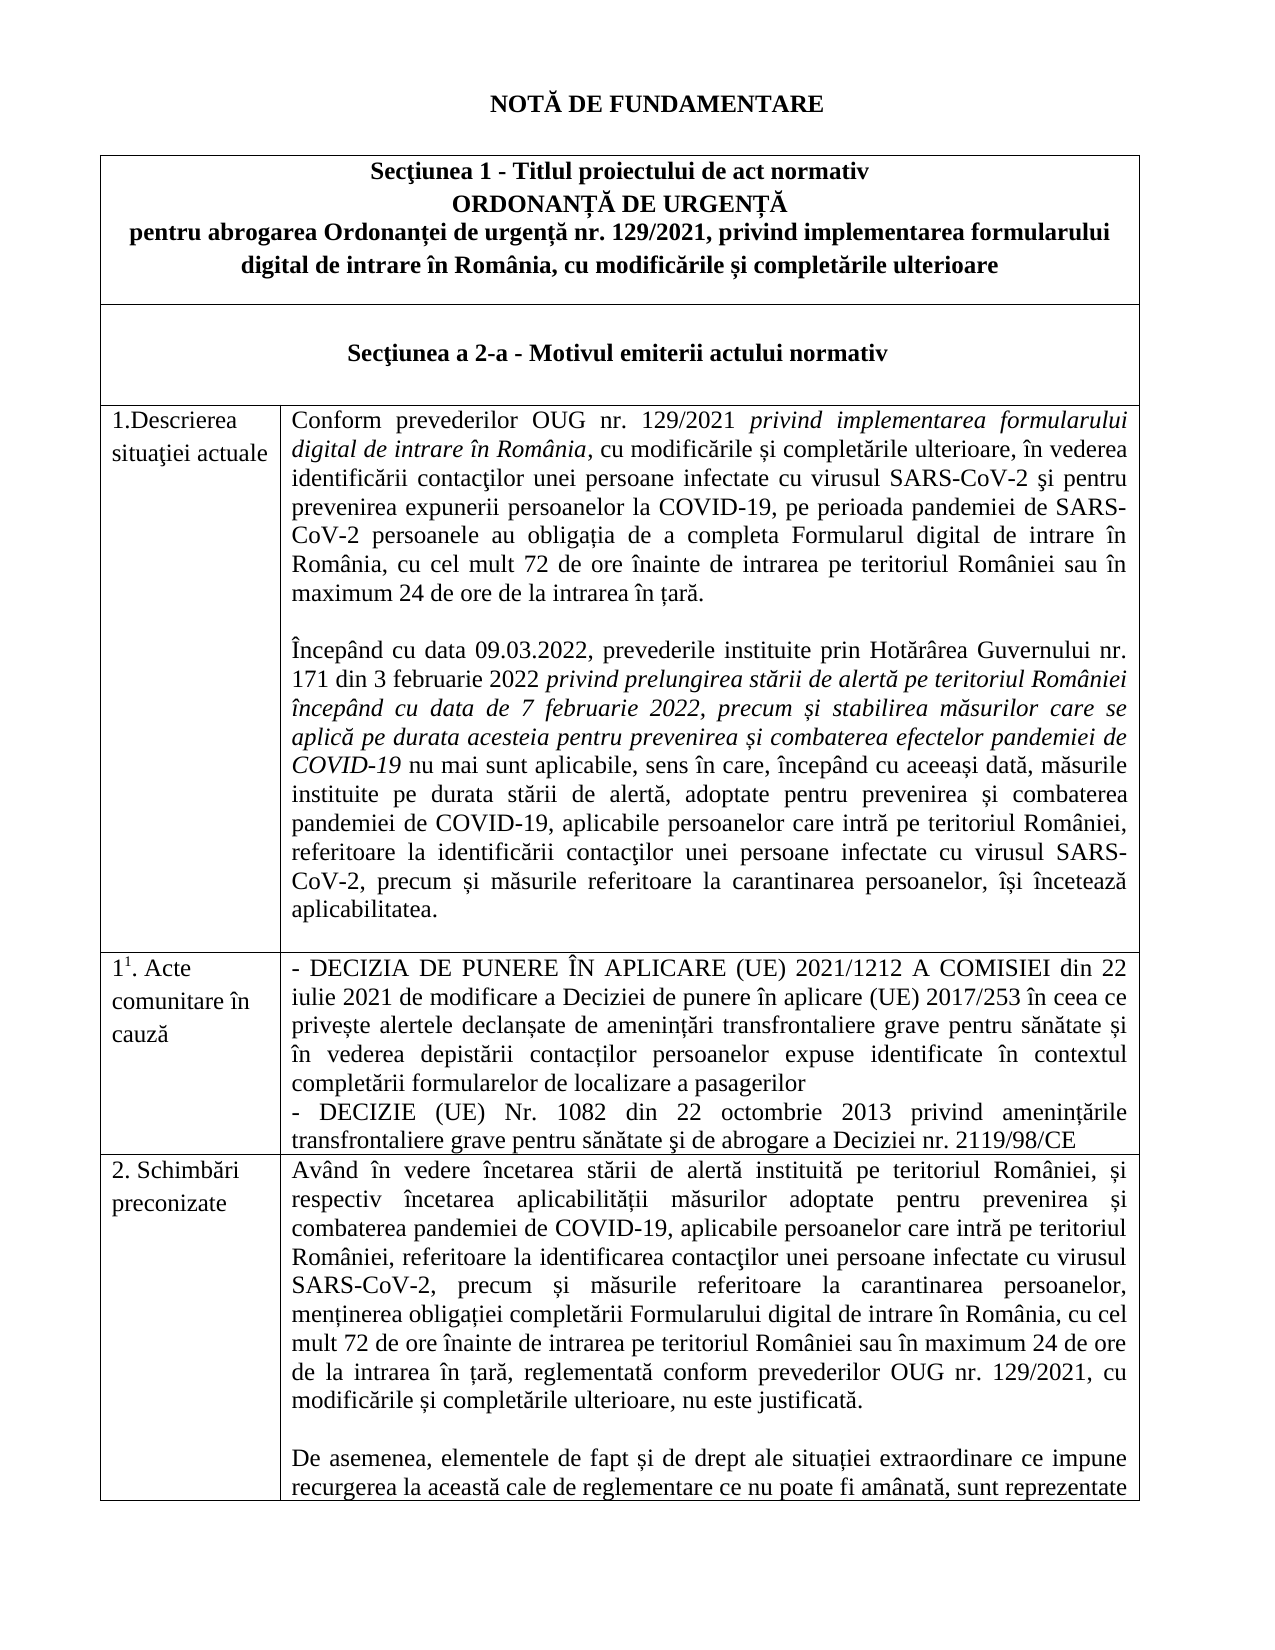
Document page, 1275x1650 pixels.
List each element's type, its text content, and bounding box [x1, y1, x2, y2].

table_cell 2. Schimbări preconizate [101, 1155, 280, 1500]
table_cell Conform prevederilor OUG nr. 129/2021 privind implementarea formularului digital de intrare în România, cu modificările și completările ulterioare, în vederea identificării contacţilor unei persoane infectate cu virusul SARS-CoV-2 şi pentru prevenirea expunerii persoanelor la COVID-19, pe perioada pandemiei de SARS-CoV-2 persoanele au obligația de a completa Formularul digital de intrare în România, cu cel mult 72 de ore înainte de intrarea pe teritoriul României sau în maximum 24 de ore de la intrarea în țară. Începând cu data 09.03.2022, prevederile instituite prin Hotărârea Guvernului nr. 171 din 3 februarie 2022 privind prelungirea stării de alertă pe teritoriul României începând cu data de 7 februarie 2022, precum și stabilirea măsurilor care se aplică pe durata acesteia pentru prevenirea și combaterea efectelor pandemiei de COVID-19 nu mai sunt aplicabile, sens în care, începând cu aceeași dată, măsurile instituite pe durata stării de alertă, adoptate pentru prevenirea și combaterea pandemiei de COVID-19, aplicabile persoanelor care intră pe teritoriul României, referitoare la identificării contacţilor unei persoane infectate cu virusul SARS-CoV-2, precum și măsurile referitoare la carantinarea persoanelor, își încetează aplicabilitatea. [281, 406, 1139, 952]
table_cell - DECIZIA DE PUNERE ÎN APLICARE (UE) 2021/1212 A COMISIEI din 22 iulie 2021 de modificare a Deciziei de punere în aplicare (UE) 2017/253 în ceea ce privește alertele declanșate de amenințări transfrontaliere grave pentru sănătate și în vederea depistării contacților persoanelor expuse identificate în contextul completării formularelor de localizare a pasagerilor - DECIZIE (UE) Nr. 1082 din 22 octombrie 2013 privind amenințările transfrontaliere grave pentru sănătate şi de abrogare a Deciziei nr. 2119/98/CE [281, 953, 1139, 1154]
table_cell Secţiunea a 2-a - Motivul emiterii actului normativ [101, 305, 1139, 404]
table_cell 1.Descrierea situaţiei actuale [101, 406, 280, 952]
table_header Secţiunea 1 - Titlul proiectului de act normativ ORDONANȚĂ DE URGENȚĂ pentru abrogarea Ordonanței de urgență nr. 129/2021, privind implementarea formularului digital de intrare în România, cu modificările și completările ulterioare [101, 156, 1139, 304]
table_cell 11. Acte comunitare în cauză [101, 953, 280, 1154]
table_cell Având în vedere încetarea stării de alertă instituită pe teritoriul României, și respectiv încetarea aplicabilității măsurilor adoptate pentru prevenirea și combaterea pandemiei de COVID-19, aplicabile persoanelor care intră pe teritoriul României, referitoare la identificarea contacţilor unei persoane infectate cu virusul SARS-CoV-2, precum și măsurile referitoare la carantinarea persoanelor, menținerea obligației completării Formularului digital de intrare în România, cu cel mult 72 de ore înainte de intrarea pe teritoriul României sau în maximum 24 de ore de la intrarea în țară, reglementată conform prevederilor OUG nr. 129/2021, cu modificările și completările ulterioare, nu este justificată. De asemenea, elementele de fapt și de drept ale situației extraordinare ce impune recurgerea la această cale de reglementare ce nu poate fi amânată, sunt reprezentate [281, 1155, 1139, 1500]
text NOTĂ DE FUNDAMENTARE [103, 89, 1211, 117]
